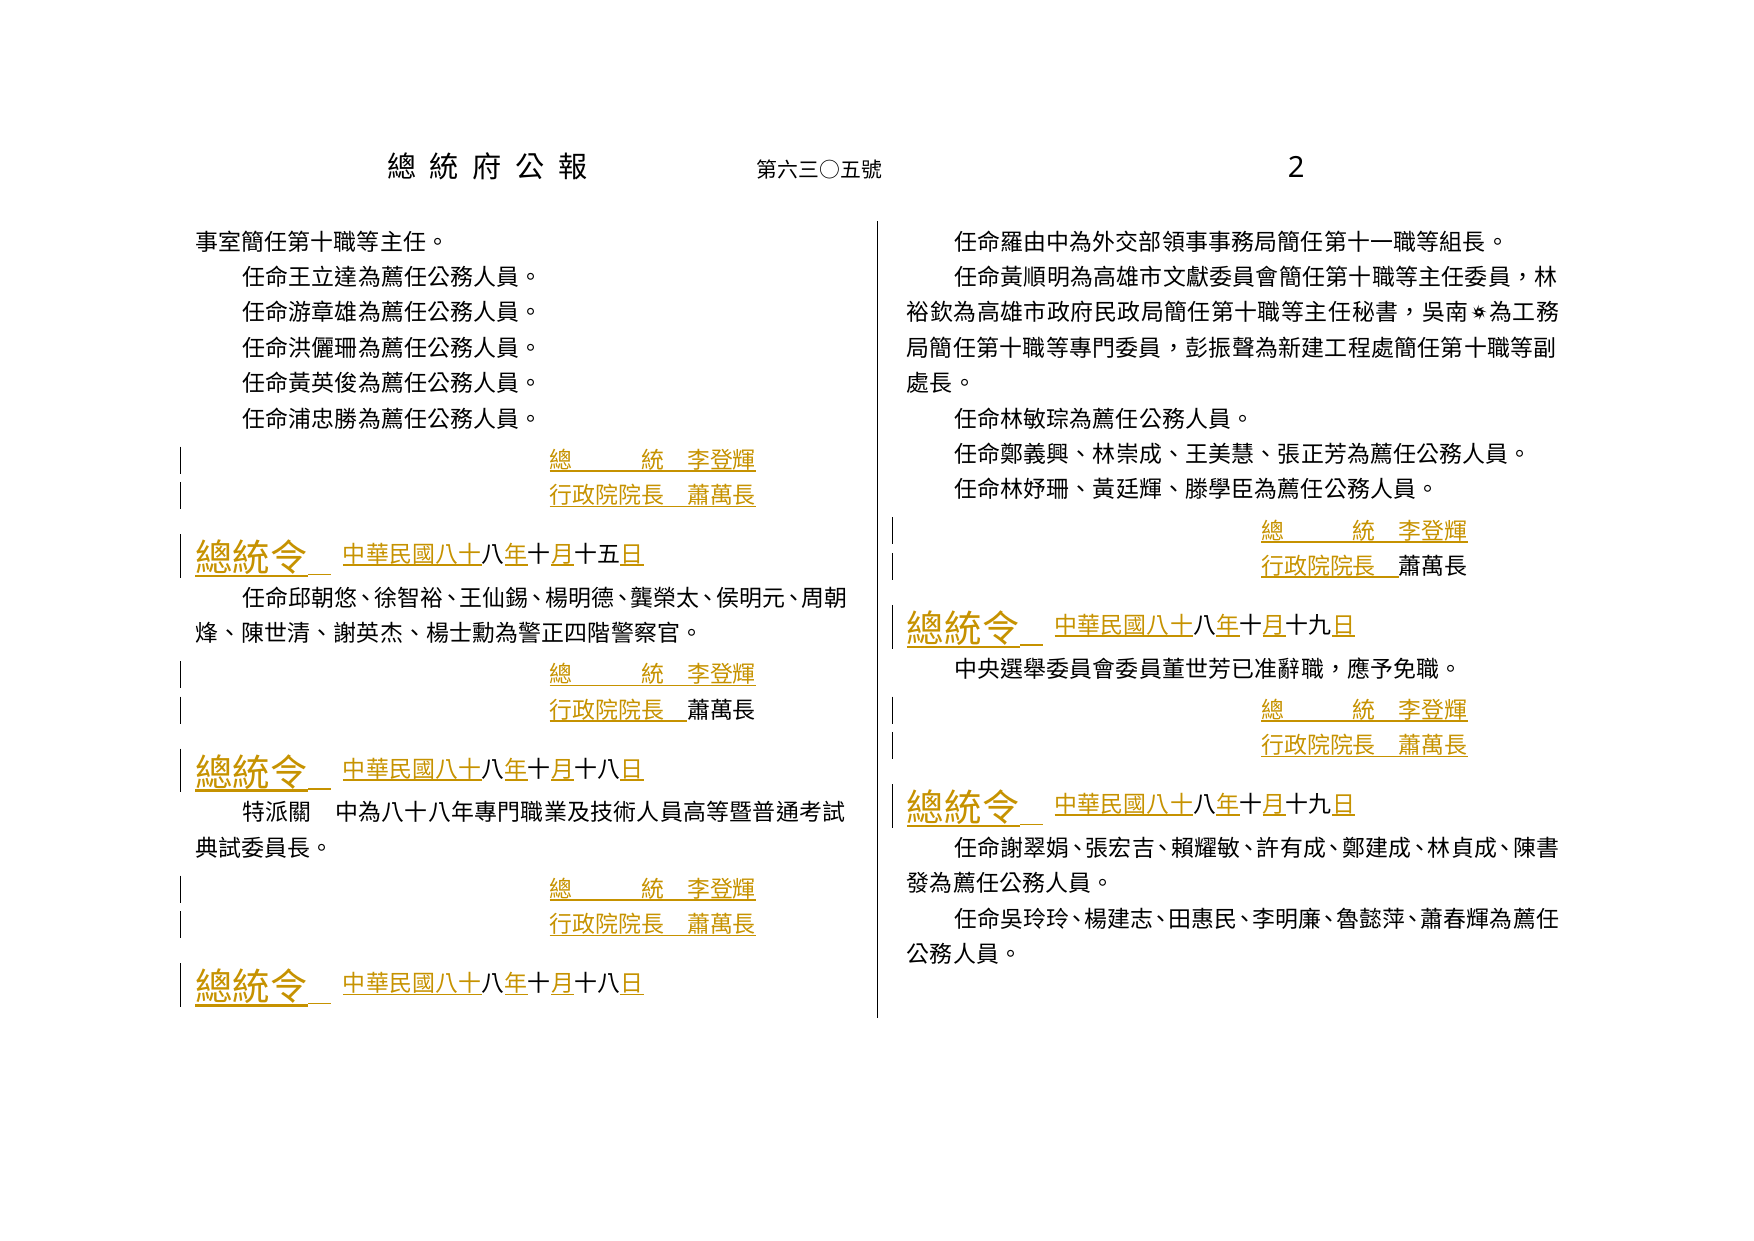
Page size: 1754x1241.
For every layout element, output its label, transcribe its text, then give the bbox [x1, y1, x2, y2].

text 總 統 李登輝 [907, 697, 1559, 724]
text 行政院院長 蕭萬長 [907, 553, 1559, 580]
text 任命邱朝悠、徐智裕、王仙錫、楊明德、龔榮太、侯明元、周朝烽、陳世清、謝英杰、楊士勳為警正四階警察官。 [195, 578, 847, 649]
text 行政院院長 蕭萬長 [907, 732, 1559, 759]
table_header 中華民國八十八年十月十九日 [1051, 605, 1564, 649]
text 總 統 李登輝 [195, 876, 847, 903]
table_header 中華民國八十八年十月十九日 [1051, 784, 1564, 828]
text 任命鄭義興、林崇成、王美慧、張正芳為薦任公務人員。 [907, 434, 1559, 469]
table_header 中華民國八十八年十月十八日 [340, 963, 852, 1007]
text 任命王立達為薦任公務人員。 [195, 257, 847, 292]
text 任命黃順明為高雄市文獻委員會簡任第十職等主任委員，林裕欽為高雄市政府民政局簡任第十職等主任秘書，吳南為工務局簡任第十職等專門委員，彭振聲為新建工程處簡任第十職等副處長。 [907, 257, 1559, 399]
text 任命羅由中為外交部領事事務局簡任第十一職等組長。 [907, 222, 1559, 257]
text 任命洪儷珊為薦任公務人員。 [195, 328, 847, 363]
text 任命林妤珊、黃廷輝、滕學臣為薦任公務人員。 [907, 469, 1559, 505]
table_header 總統令 [192, 749, 340, 792]
table_header 中華民國八十八年十月十八日 [340, 749, 852, 792]
text 任命浦忠勝為薦任公務人員。 [195, 399, 847, 434]
text 中央選舉委員會委員董世芳已准辭職，應予免職。 [907, 649, 1559, 684]
text 事室簡任第十職等主任。 [195, 222, 847, 257]
text 行政院院長 蕭萬長 [195, 482, 847, 509]
table_header 中華民國八十八年十月十五日 [340, 534, 852, 578]
text 任命謝翠娟、張宏吉、賴耀敏、許有成、鄭建成、林貞成、陳書發為薦任公務人員。 [907, 828, 1559, 899]
text 任命吳玲玲、楊建志、田惠民、李明廉、魯懿萍、蕭春輝為薦任公務人員。 [907, 899, 1559, 969]
text 總 統 李登輝 [195, 447, 847, 474]
table_header 總統令 [904, 784, 1051, 828]
text 任命黃英俊為薦任公務人員。 [195, 363, 847, 399]
text 總 統 李登輝 [195, 661, 847, 688]
text 任命游章雄為薦任公務人員。 [195, 292, 847, 328]
text 總 統 李登輝 [907, 517, 1559, 544]
table_header 總統令 [192, 534, 340, 578]
table_header 總統令 [192, 963, 340, 1007]
text 特派關 中為八十八年專門職業及技術人員高等暨普通考試典試委員長。 [195, 792, 847, 863]
text 任命林敏琮為薦任公務人員。 [907, 399, 1559, 434]
text 行政院院長 蕭萬長 [195, 697, 847, 724]
text 行政院院長 蕭萬長 [195, 911, 847, 938]
table_header 總統令 [904, 605, 1051, 649]
